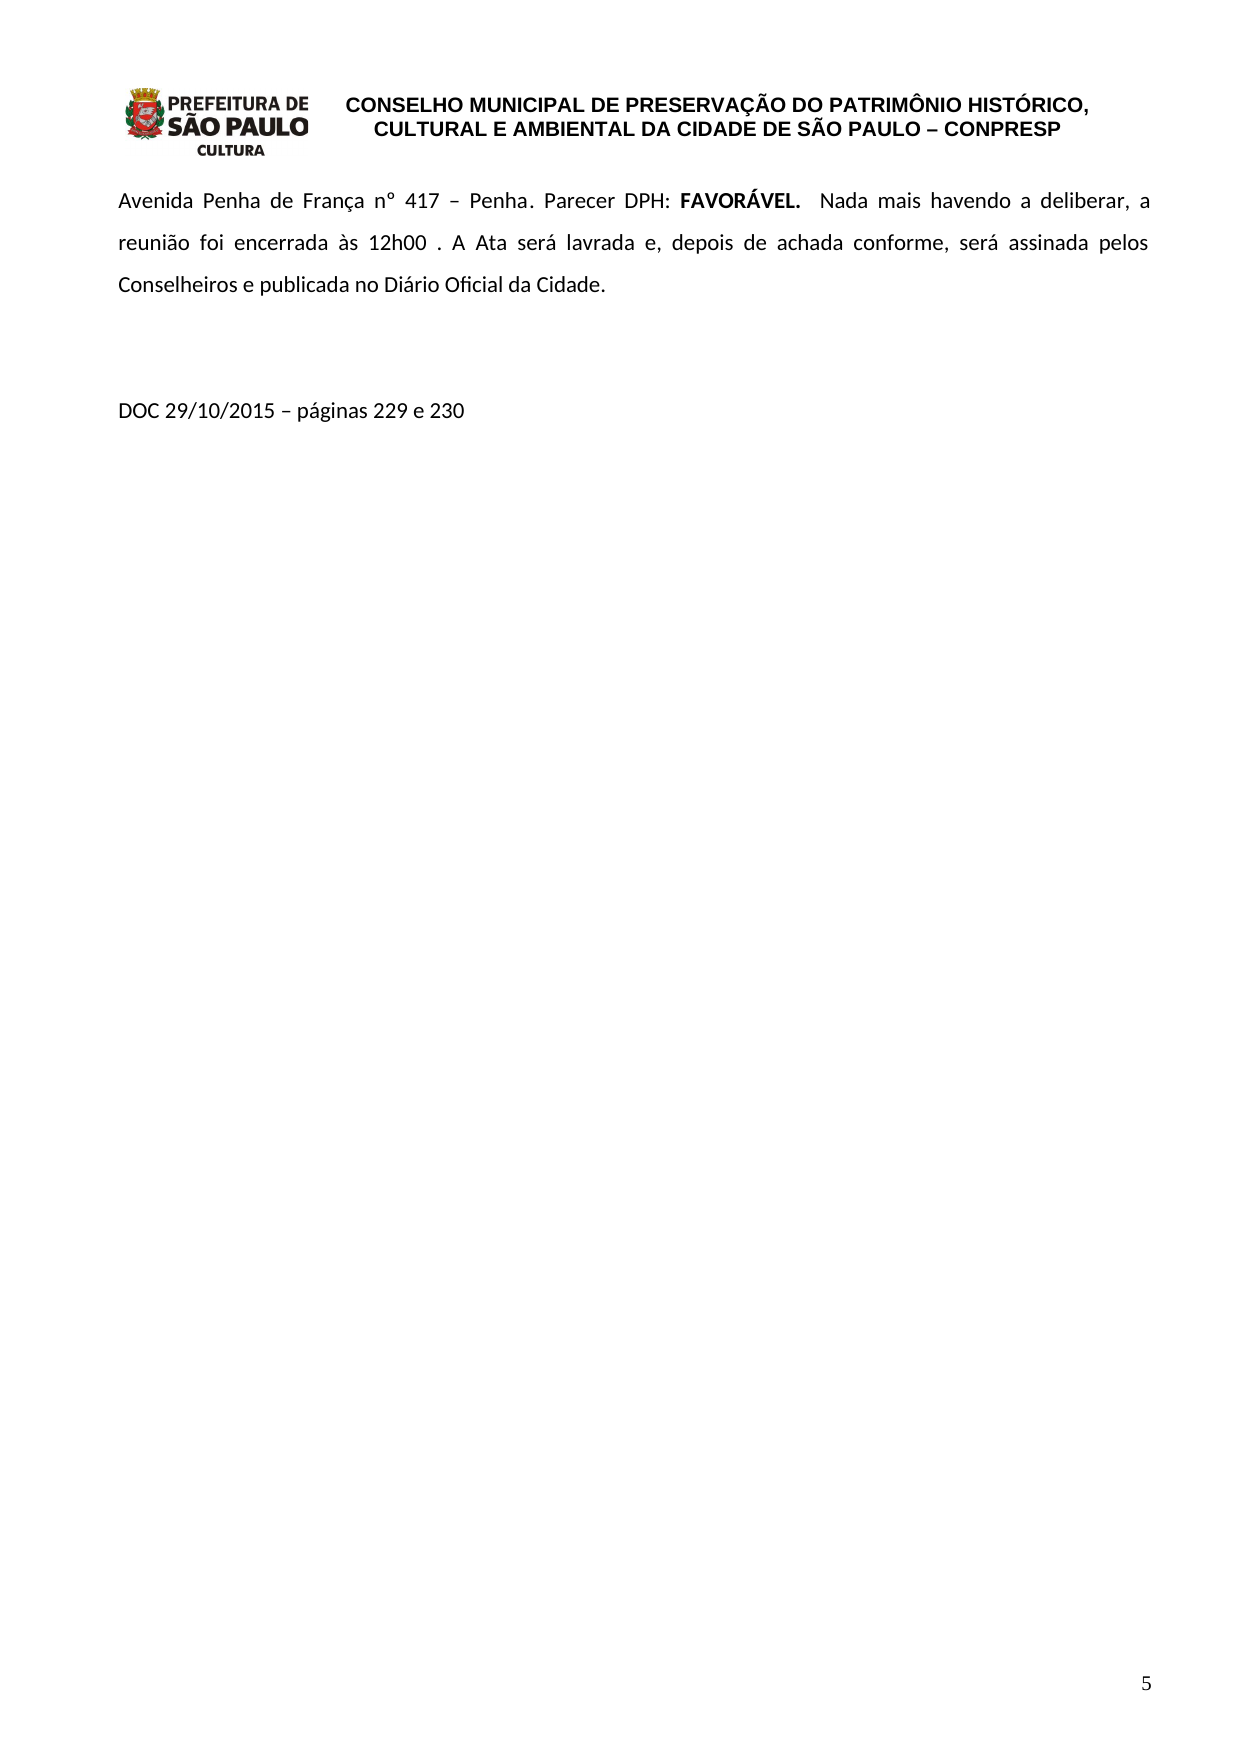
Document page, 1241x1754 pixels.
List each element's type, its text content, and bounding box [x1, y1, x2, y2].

text DOC 29/10/2015 – páginas 229 e 230 [118, 396, 1152, 424]
text - Avenida Penha de França nº 417 – Penha. Parecer DPH: FAVORÁVEL. Nada mais havendo a deliberar, a reunião foi encerrada às 12h00 . A Ata será lavrada e, depois de achada conforme, será assinada pelos Conselheiros e publicada no Diário Oficial da Cidade. [118, 186, 1152, 298]
